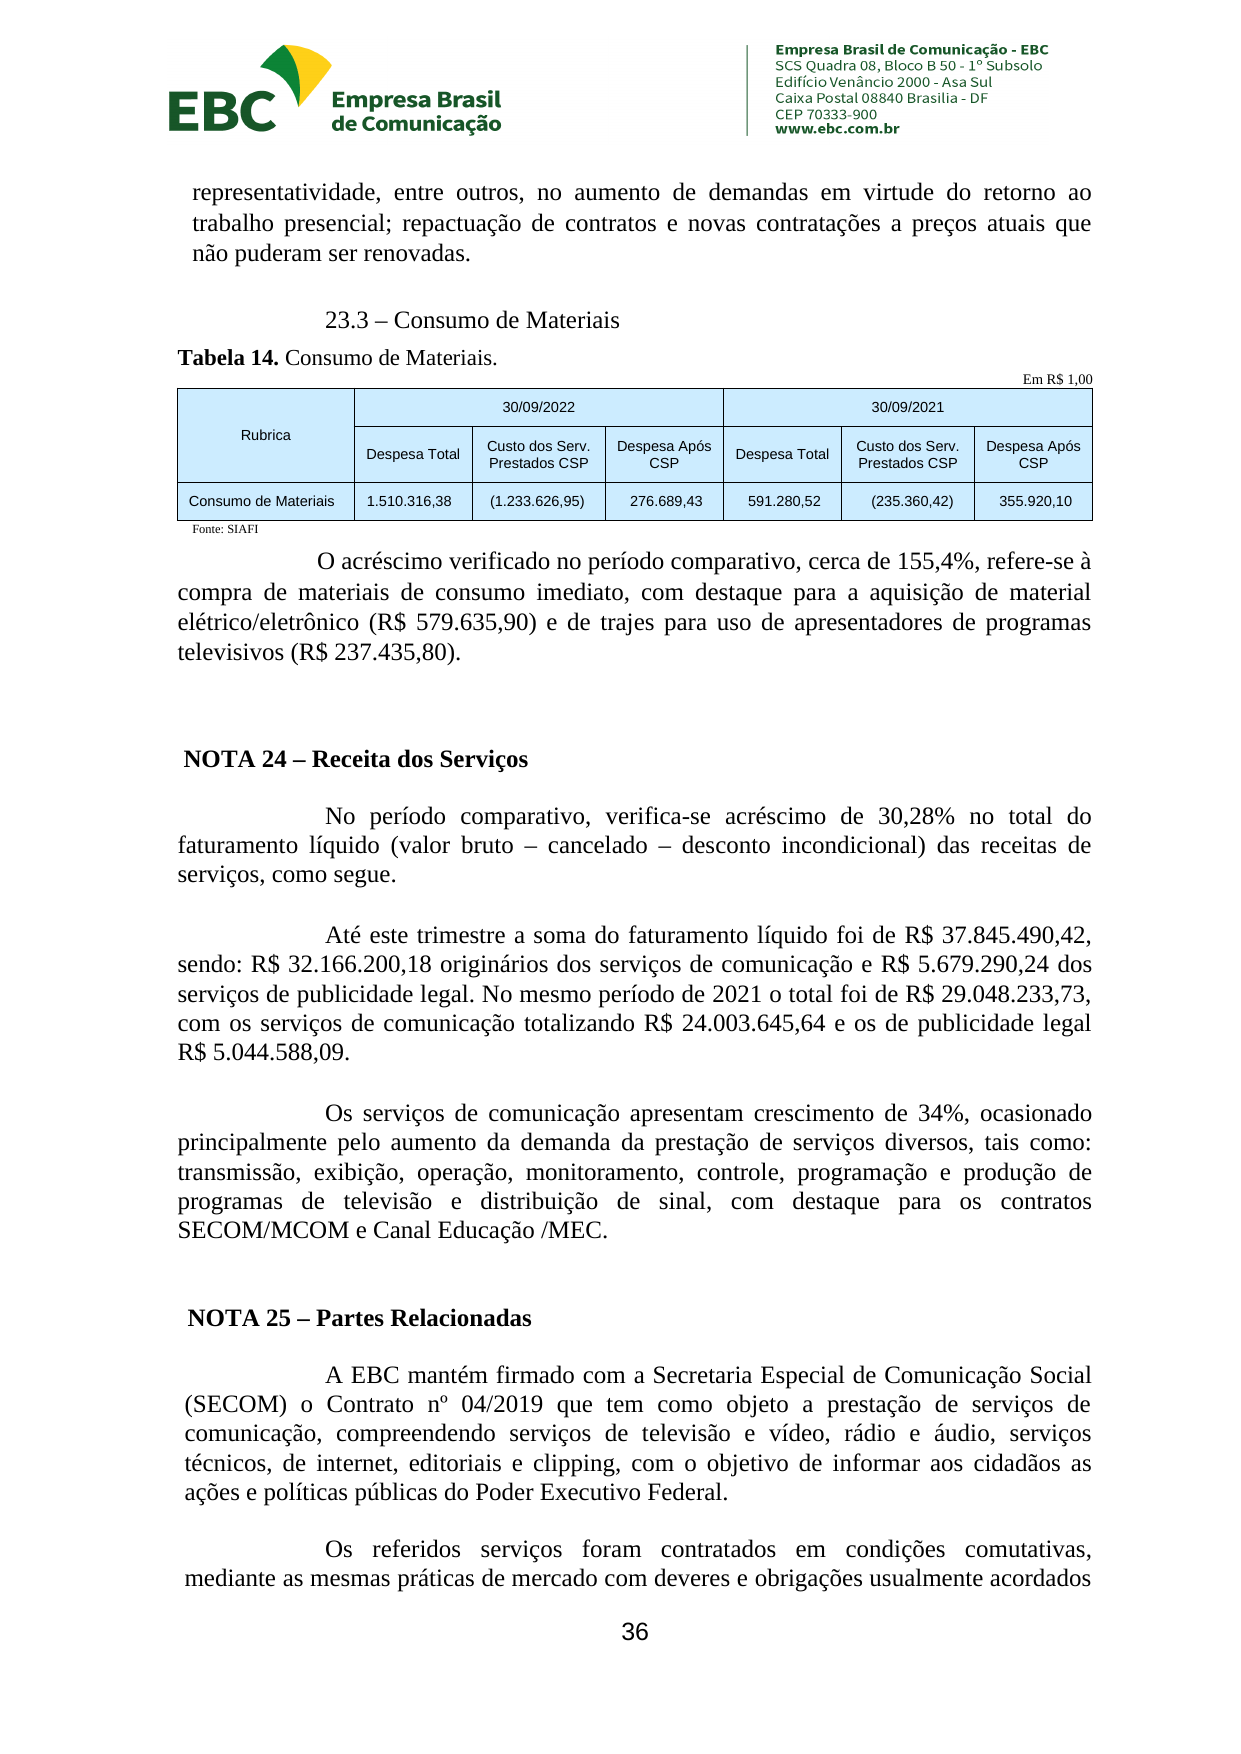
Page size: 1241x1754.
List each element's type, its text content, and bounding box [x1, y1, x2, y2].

text NOTA 24 – Receita dos Serviços [183, 744, 1093, 773]
table_cell Despesa Total [724, 427, 841, 482]
table_cell Consumo de Materiais [178, 483, 354, 520]
text Os referidos serviços foram contratados em condições comutativas, mediante as mesmas práticas de mercado com deveres e obrigações usualmente acordados [184, 1534, 1093, 1592]
text Até este trimestre a soma do faturamento líquido foi de R$ 37.845.490,42, sendo: R$ 32.166.200,18 originários dos serviços de comunicação e R$ 5.679.290,24 dos serviços de publicidade legal. No mesmo período de 2021 o total foi de R$ 29.048.233,73, com os serviços de comunicação totalizando R$ 24.003.645,64 e os de publicidade legal R$ 5.044.588,09. [177, 920, 1093, 1066]
table_header 30/09/2022 [355, 389, 723, 426]
text O acréscimo verificado no período comparativo, cerca de 155,4%, refere-se à compra de materiais de consumo imediato, com destaque para a aquisição de material elétrico/eletrônico (R$ 579.635,90) e de trajes para uso de apresentadores de programas televisivos (R$ 237.435,80). [177, 546, 1093, 666]
table_cell (1.233.626,95) [473, 483, 605, 520]
text Os serviços de comunicação apresentam crescimento de 34%, ocasionado principalmente pelo aumento da demanda da prestação de serviços diversos, tais como: transmissão, exibição, operação, monitoramento, controle, programação e produção de programas de televisão e distribuição de sinal, com destaque para os contratos SECOM/MCOM e Canal Educação /MEC. [177, 1098, 1093, 1244]
table_cell 591.280,52 [724, 483, 841, 520]
text Tabela 14. Consumo de Materiais. [177, 344, 1093, 371]
table_cell 276.689,43 [606, 483, 723, 520]
table_cell 1.510.316,38 [355, 483, 472, 520]
table_cell Despesa Após CSP [606, 427, 723, 482]
text A EBC mantém firmado com a Secretaria Especial de Comunicação Social (SECOM) o Contrato nº 04/2019 que tem como objeto a prestação de serviços de comunicação, compreendendo serviços de televisão e vídeo, rádio e áudio, serviços técnicos, de internet, editoriais e clipping, com o objetivo de informar aos cidadãos as ações e políticas públicas do Poder Executivo Federal. [184, 1360, 1093, 1506]
table_header 30/09/2021 [724, 389, 1092, 426]
text Em R$ 1,00 [177, 371, 1093, 388]
table_header Rubrica [178, 389, 354, 482]
table_cell Custo dos Serv. Prestados CSP [473, 427, 605, 482]
text Fonte: SIAFI [177, 521, 1093, 536]
table_cell Despesa Após CSP [975, 427, 1092, 482]
text NOTA 25 – Partes Relacionadas [183, 1303, 1093, 1332]
text No período comparativo, verifica-se acréscimo de 30,28% no total do faturamento líquido (valor bruto – cancelado – desconto incondicional) das receitas de serviços, como segue. [177, 801, 1093, 888]
table_cell Custo dos Serv. Prestados CSP [842, 427, 974, 482]
table_cell Despesa Total [355, 427, 472, 482]
text representatividade, entre outros, no aumento de demandas em virtude do retorno ao trabalho presencial; repactuação de contratos e novas contratações a preços atuais que não puderam ser renovadas. [192, 177, 1093, 267]
text 23.3 – Consumo de Materiais [177, 305, 1093, 334]
table_cell (235.360,42) [842, 483, 974, 520]
table_cell 355.920,10 [975, 483, 1092, 520]
